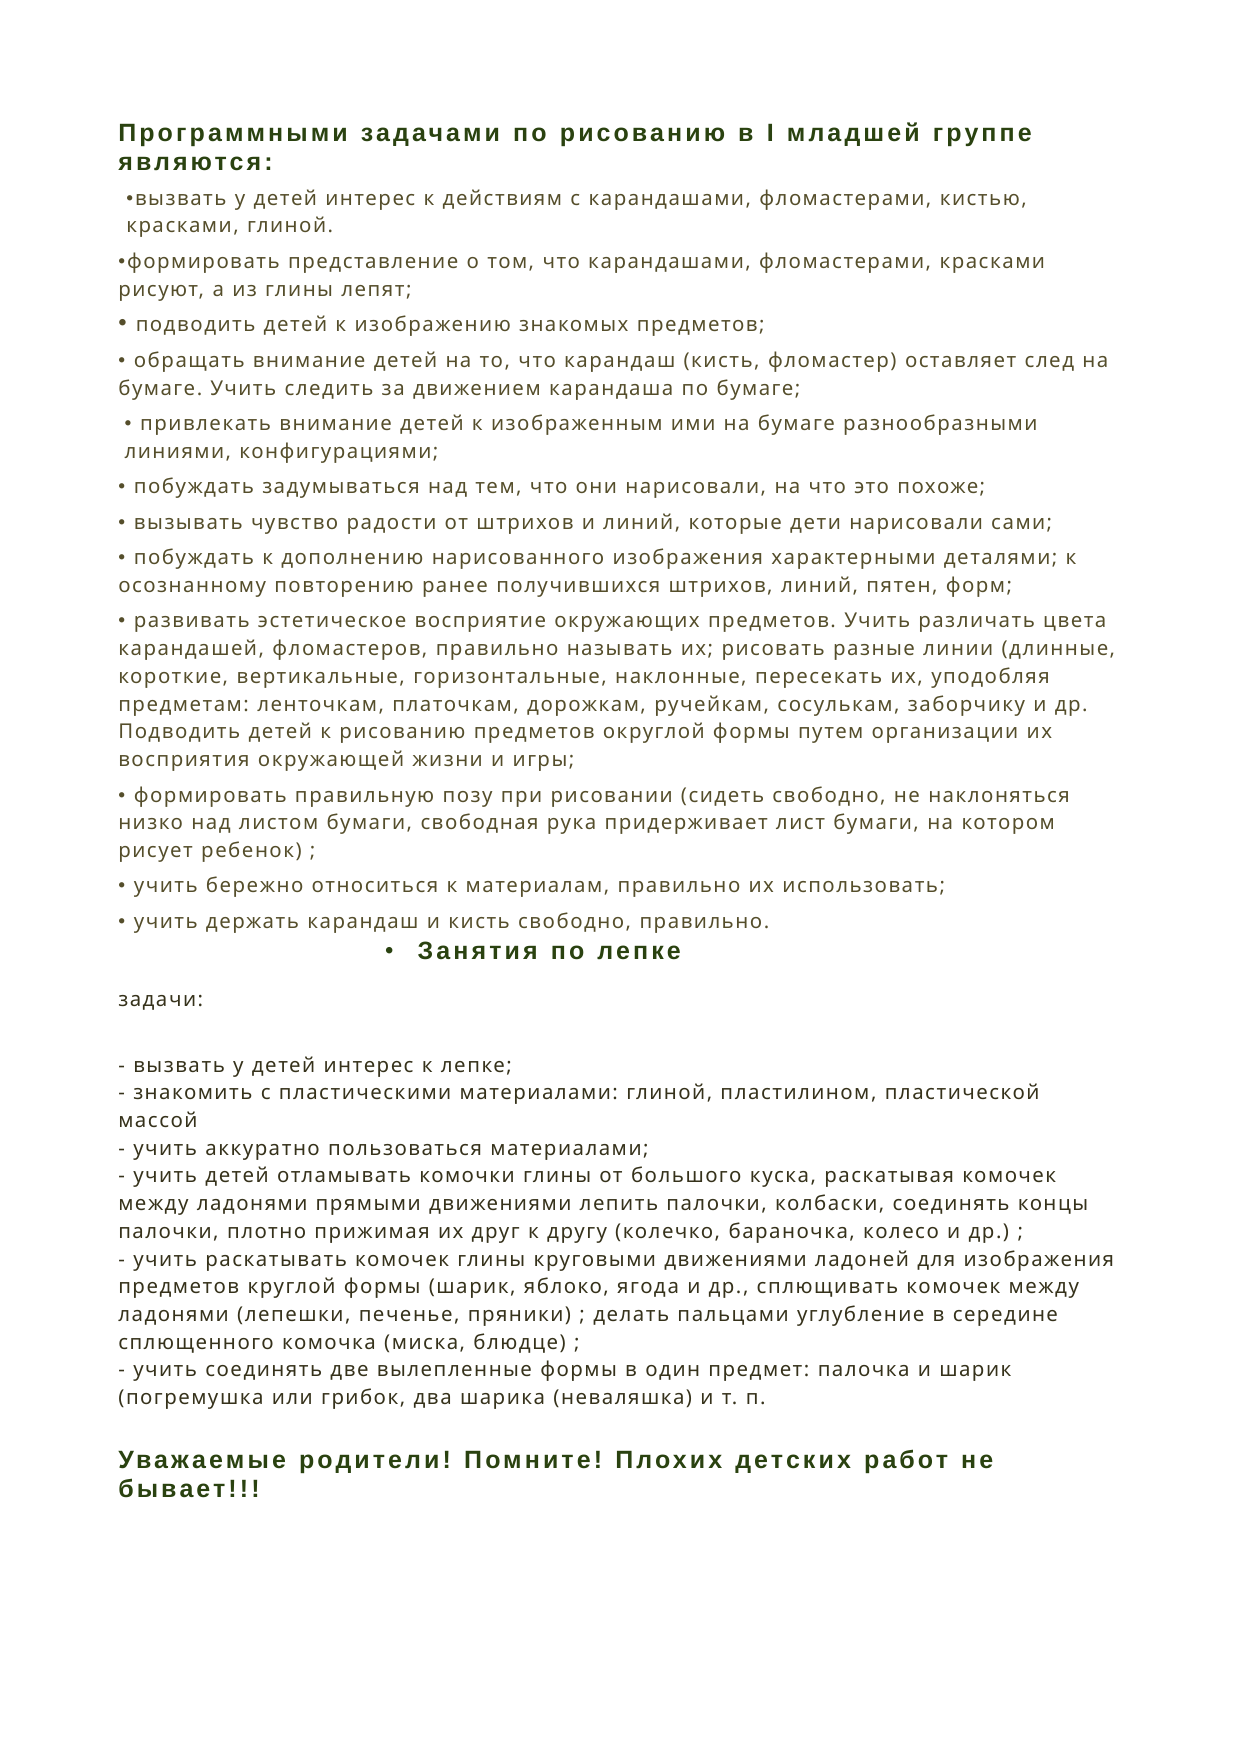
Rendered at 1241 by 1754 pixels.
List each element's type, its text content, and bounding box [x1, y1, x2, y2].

list обращать внимание детей на то, что карандаш (кисть, фломастер) оставляет след на бумаге. Учить следить за движением карандаша по бумаге; [118, 345, 1122, 401]
list побуждать к дополнению нарисованного изображения характерными деталями; к осознанному повторению ранее получившихся штрихов, линий, пятен, форм; [118, 543, 1122, 598]
list побуждать задумываться над тем, что они нарисовали, на что это похоже; [118, 472, 1122, 499]
text - вызвать у детей интерес к лепке; - знакомить с пластическими материалами: глиной, пластилином, пластической массой - учить аккуратно пользоваться материалами; - учить детей отламывать комочки глины от большого куска, раскатывая комочек между ладонями прямыми движениями лепить палочки, колбаски, соединять концы палочки, плотно прижимая их друг к другу (колечко, бараночка, колесо и др.) ; - учить раскатывать комочек глины круговыми движениями ладоней для изображения предметов круглой формы (шарик, яблоко, ягода и др., сплющивать комочек между ладонями (лепешки, печенье, пряники) ; делать пальцами углубление в середине сплющенного комочка (миска, блюдце) ; - учить соединять две вылепленные формы в один предмет: палочка и шарик (погремушка или грибок, два шарика (неваляшка) и т. п. [118, 1050, 1122, 1411]
list привлекать внимание детей к изображенным ими на бумаге разнообразными линиями, конфигурациями; [124, 409, 1122, 464]
list вызвать у детей интерес к действиям с карандашами, фломастерами, кистью, красками, глиной. [126, 183, 1122, 239]
list развивать эстетическое восприятие окружающих предметов. Учить различать цвета карандашей, фломастеров, правильно называть их; рисовать разные линии (длинные, короткие, вертикальные, горизонтальные, наклонные, пересекать их, уподобляя предметам: ленточкам, платочкам, дорожкам, ручейкам, сосулькам, заборчику и др. Подводить детей к рисованию предметов округлой формы путем организации их восприятия окружающей жизни и игры; [118, 606, 1122, 772]
list вызывать чувство радости от штрихов и линий, которые дети нарисовали сами; [118, 507, 1122, 535]
subtitle Занятия по лепке [385, 936, 1121, 965]
subtitle Программными задачами по рисованию в I младшей группе являются: [118, 118, 1122, 176]
list формировать правильную позу при рисовании (сидеть свободно, не наклоняться низко над листом бумаги, свободная рука придерживает лист бумаги, на котором рисует ребенок) ; [118, 780, 1122, 863]
text задачи: [118, 985, 1122, 1013]
list формировать представление о том, что карандашами, фломастерами, красками рисуют, а из глины лепят; [118, 247, 1122, 302]
list учить бережно относиться к материалам, правильно их использовать; [118, 871, 1122, 899]
list подводить детей к изображению знакомых предметов; [118, 310, 1122, 338]
list учить держать карандаш и кисть свободно, правильно. [118, 907, 1122, 934]
subtitle Уважаемые родители! Помните! Плохих детских работ не бывает!!! [118, 1445, 1122, 1502]
